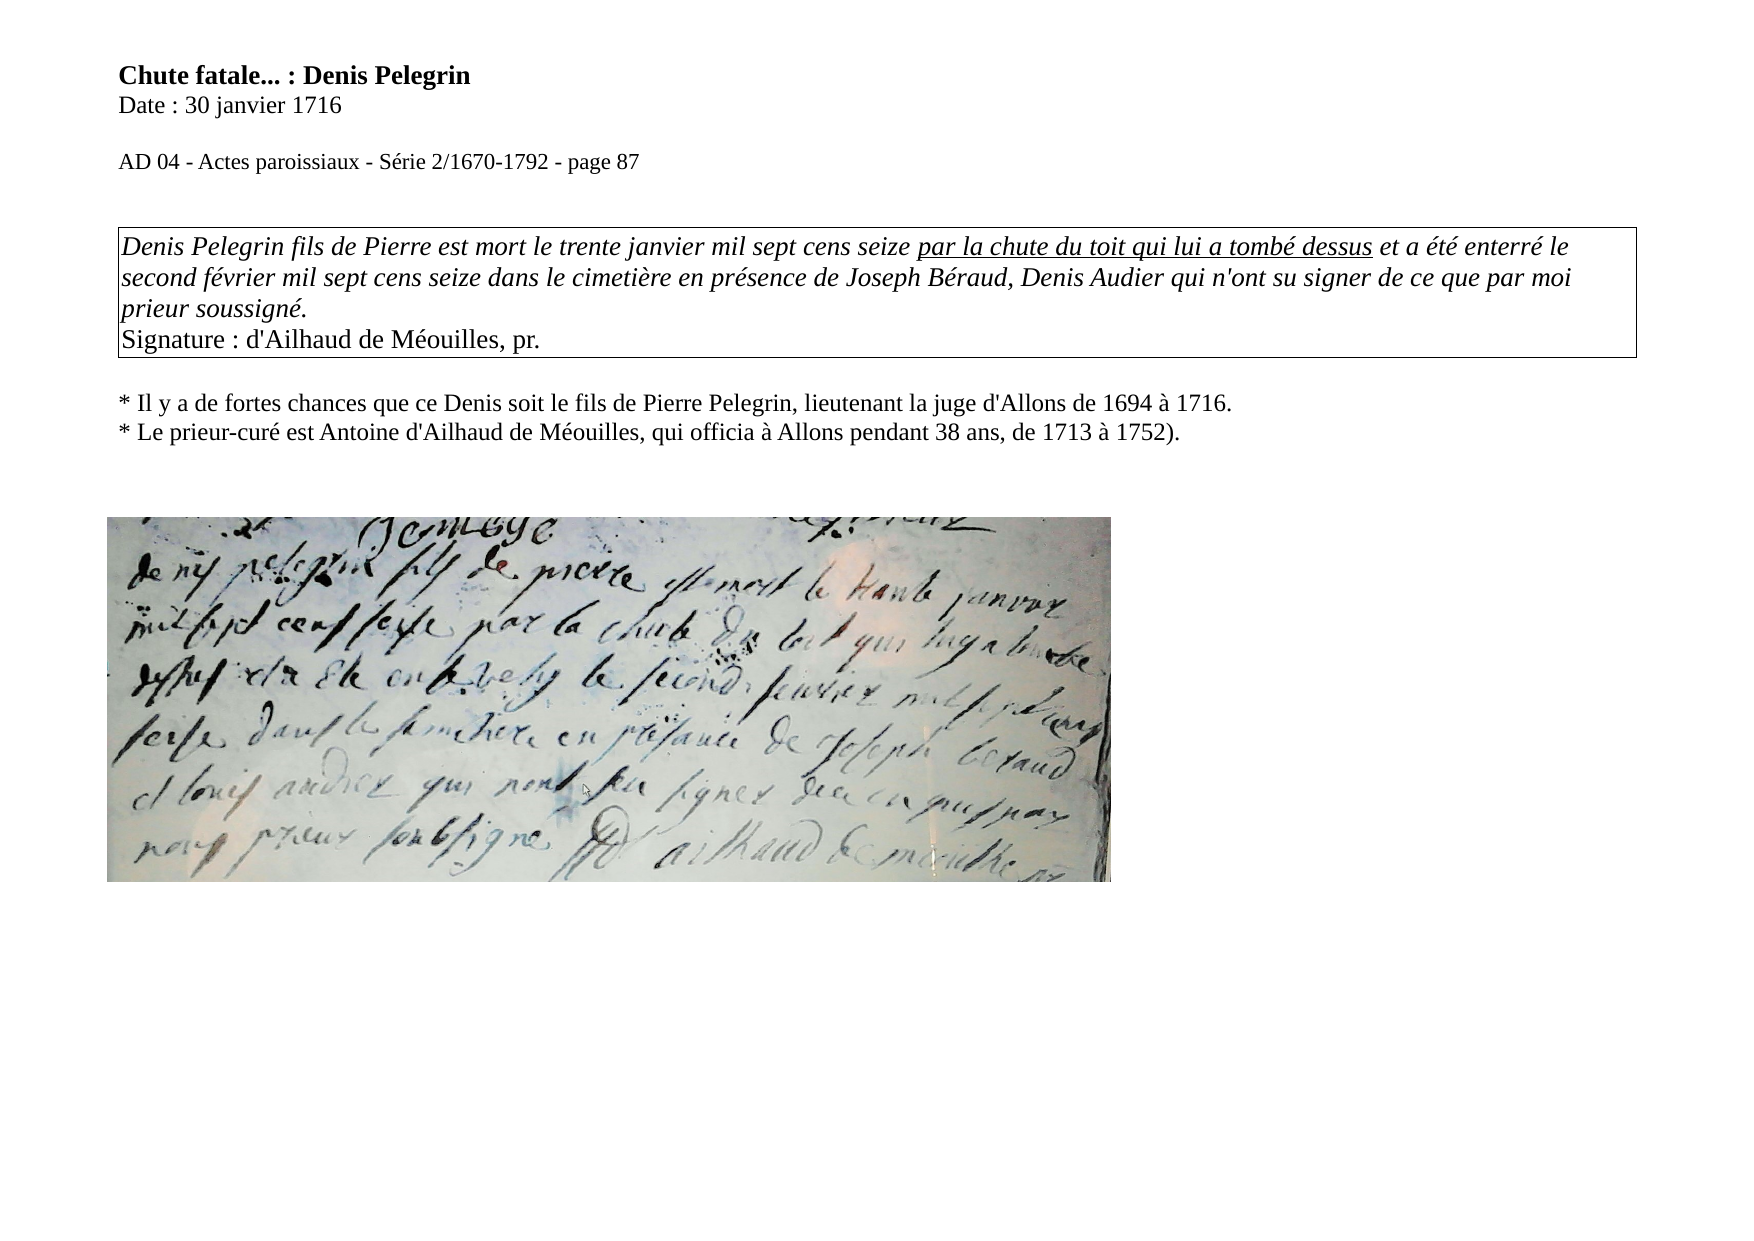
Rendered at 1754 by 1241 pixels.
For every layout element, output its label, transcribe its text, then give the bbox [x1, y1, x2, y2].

text Chute fatale... : Denis Pelegrin [118, 59, 1636, 90]
text * Le prieur-curé est Antoine d'Ailhaud de Méouilles, qui officia à Allons pendant 38 ans, de 1713 à 1752). [118, 417, 1636, 446]
text Signature : d'Ailhaud de Méouilles, pr. [119, 320, 1636, 357]
text * Il y a de fortes chances que ce Denis soit le fils de Pierre Pelegrin, lieutenant la juge d'Allons de 1694 à 1716. [118, 388, 1636, 417]
text Date : 30 janvier 1716 [118, 90, 1636, 119]
text Denis Pelegrin fils de Pierre est mort le trente janvier mil sept cens seize par la chute du toit qui lui a tombé dessus et a été enterré le second février mil sept cens seize dans le cimetière en présence de Joseph Béraud, Denis Audier qui n'ont su signer de ce que par moi prieur soussigné. [119, 228, 1636, 320]
picture [107, 517, 1111, 882]
text AD 04 - Actes paroissiaux - Série 2/1670-1792 - page 87 [118, 148, 1636, 174]
